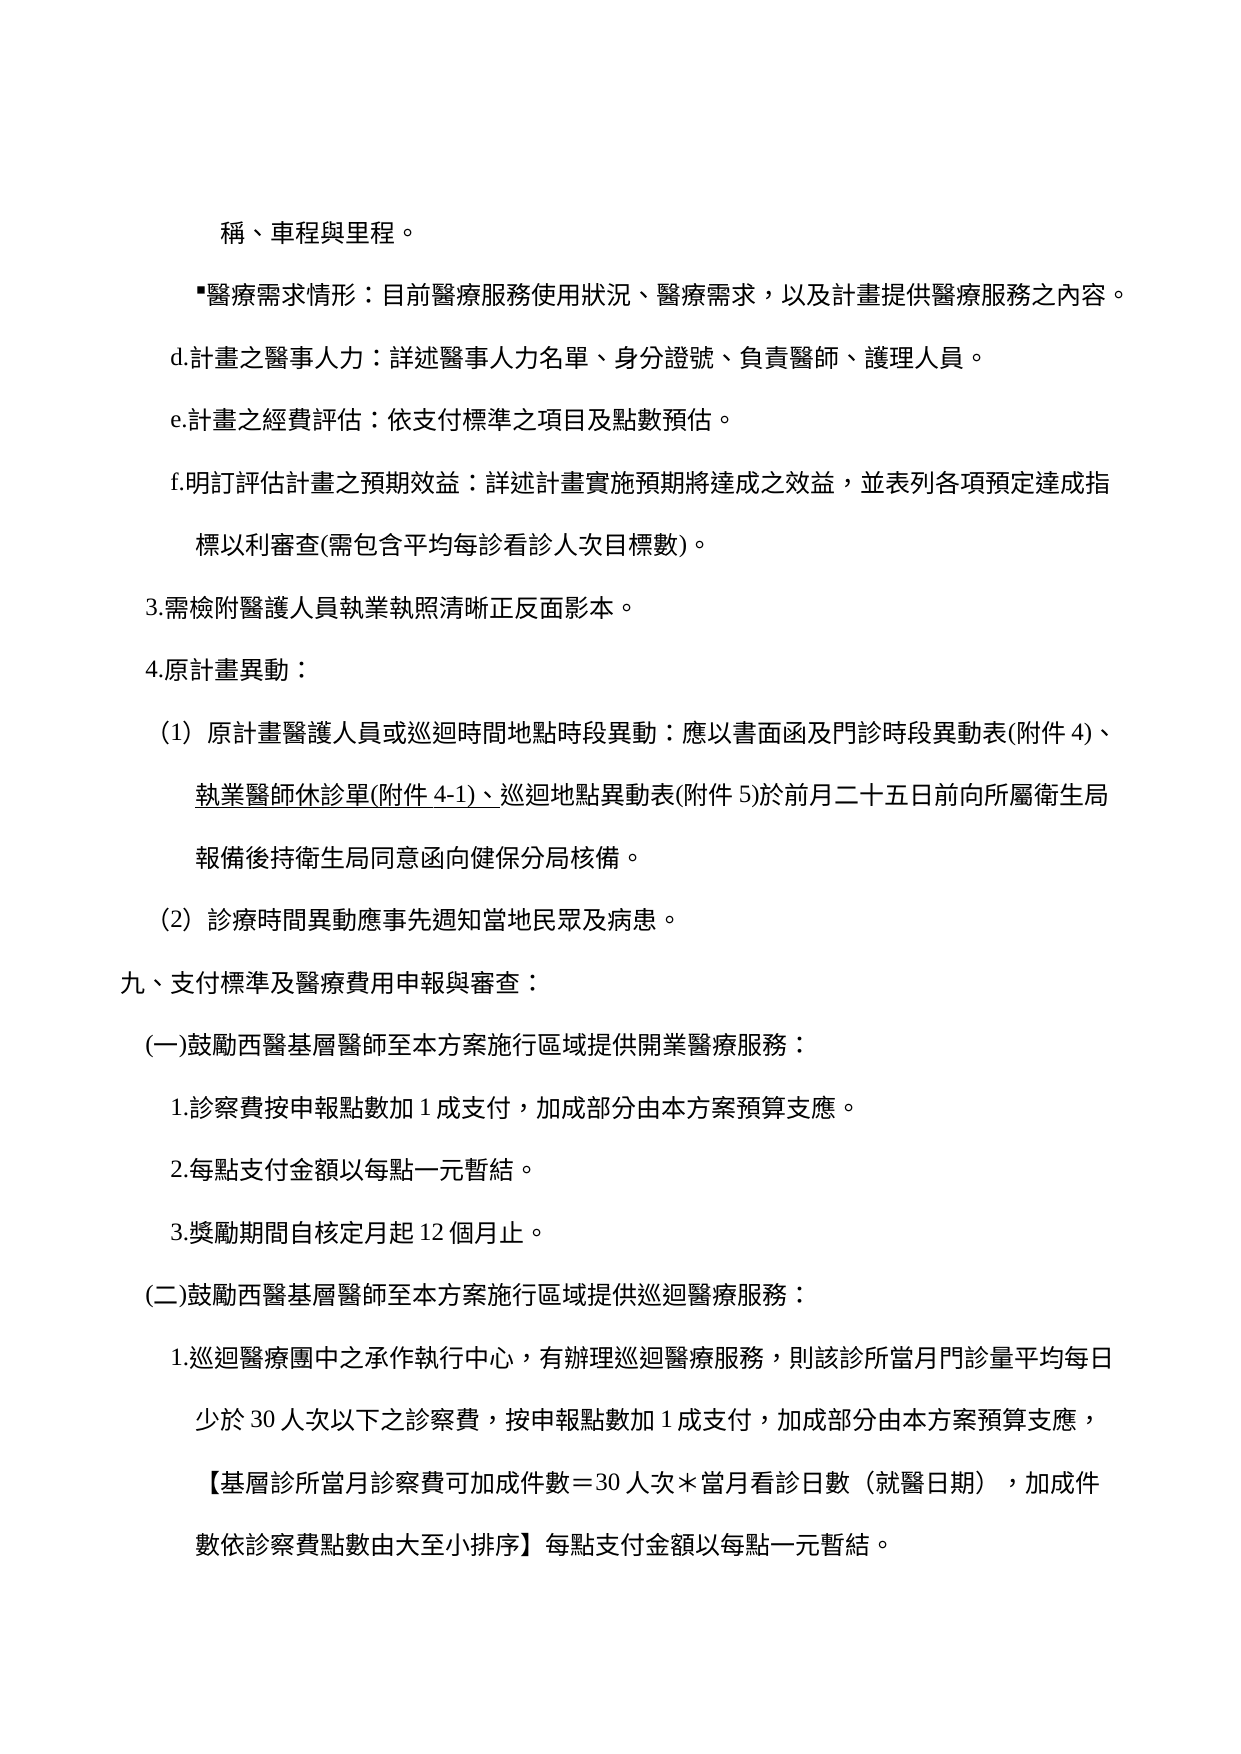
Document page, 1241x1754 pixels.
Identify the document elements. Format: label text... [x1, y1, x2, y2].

text 稱、車程與里程。 [195, 189, 1120, 252]
text e.計畫之經費評估：依支付標準之項目及點數預估。 [145, 377, 1120, 439]
text 1.巡迴醫療團中之承作執行中心，有辦理巡迴醫療服務，則該診所當月門診量平均每日少於30人次以下之診察費，按申報點數加1成支付，加成部分由本方案預算支應，【基層診所當月診察費可加成件數＝30人次＊當月看診日數（就醫日期），加成件數依診察費點數由大至小排序】每點支付金額以每點一元暫結。 [170, 1314, 1120, 1564]
text （2）診療時間異動應事先週知當地民眾及病患。 [145, 877, 1120, 939]
text (一)鼓勵西醫基層醫師至本方案施行區域提供開業醫療服務： [120, 1002, 1120, 1064]
text f.明訂評估計畫之預期效益：詳述計畫實施預期將達成之效益，並表列各項預定達成指標以利審查(需包含平均每診看診人次目標數)。 [170, 439, 1120, 564]
text 九、支付標準及醫療費用申報與審查： [120, 939, 1120, 1002]
text 1.診察費按申報點數加1成支付，加成部分由本方案預算支應。 [170, 1064, 1120, 1127]
text （1）原計畫醫護人員或巡迴時間地點時段異動：應以書面函及門診時段異動表(附件4)、執業醫師休診單(附件4-1)、巡迴地點異動表(附件5)於前月二十五日前向所屬衛生局報備後持衛生局同意函向健保分局核備。 [145, 689, 1120, 877]
text d.計畫之醫事人力：詳述醫事人力名單、身分證號、負責醫師、護理人員。 [145, 314, 1120, 377]
text 4.原計畫異動： [120, 627, 1120, 689]
text (二)鼓勵西醫基層醫師至本方案施行區域提供巡迴醫療服務： [145, 1252, 1120, 1314]
text 3.獎勵期間自核定月起12個月止。 [170, 1189, 1120, 1252]
text 3.需檢附醫護人員執業執照清晰正反面影本。 [145, 564, 1120, 627]
text 2.每點支付金額以每點一元暫結。 [170, 1127, 1120, 1189]
text 醫療需求情形：目前醫療服務使用狀況、醫療需求，以及計畫提供醫療服務之內容。 [195, 252, 1120, 314]
